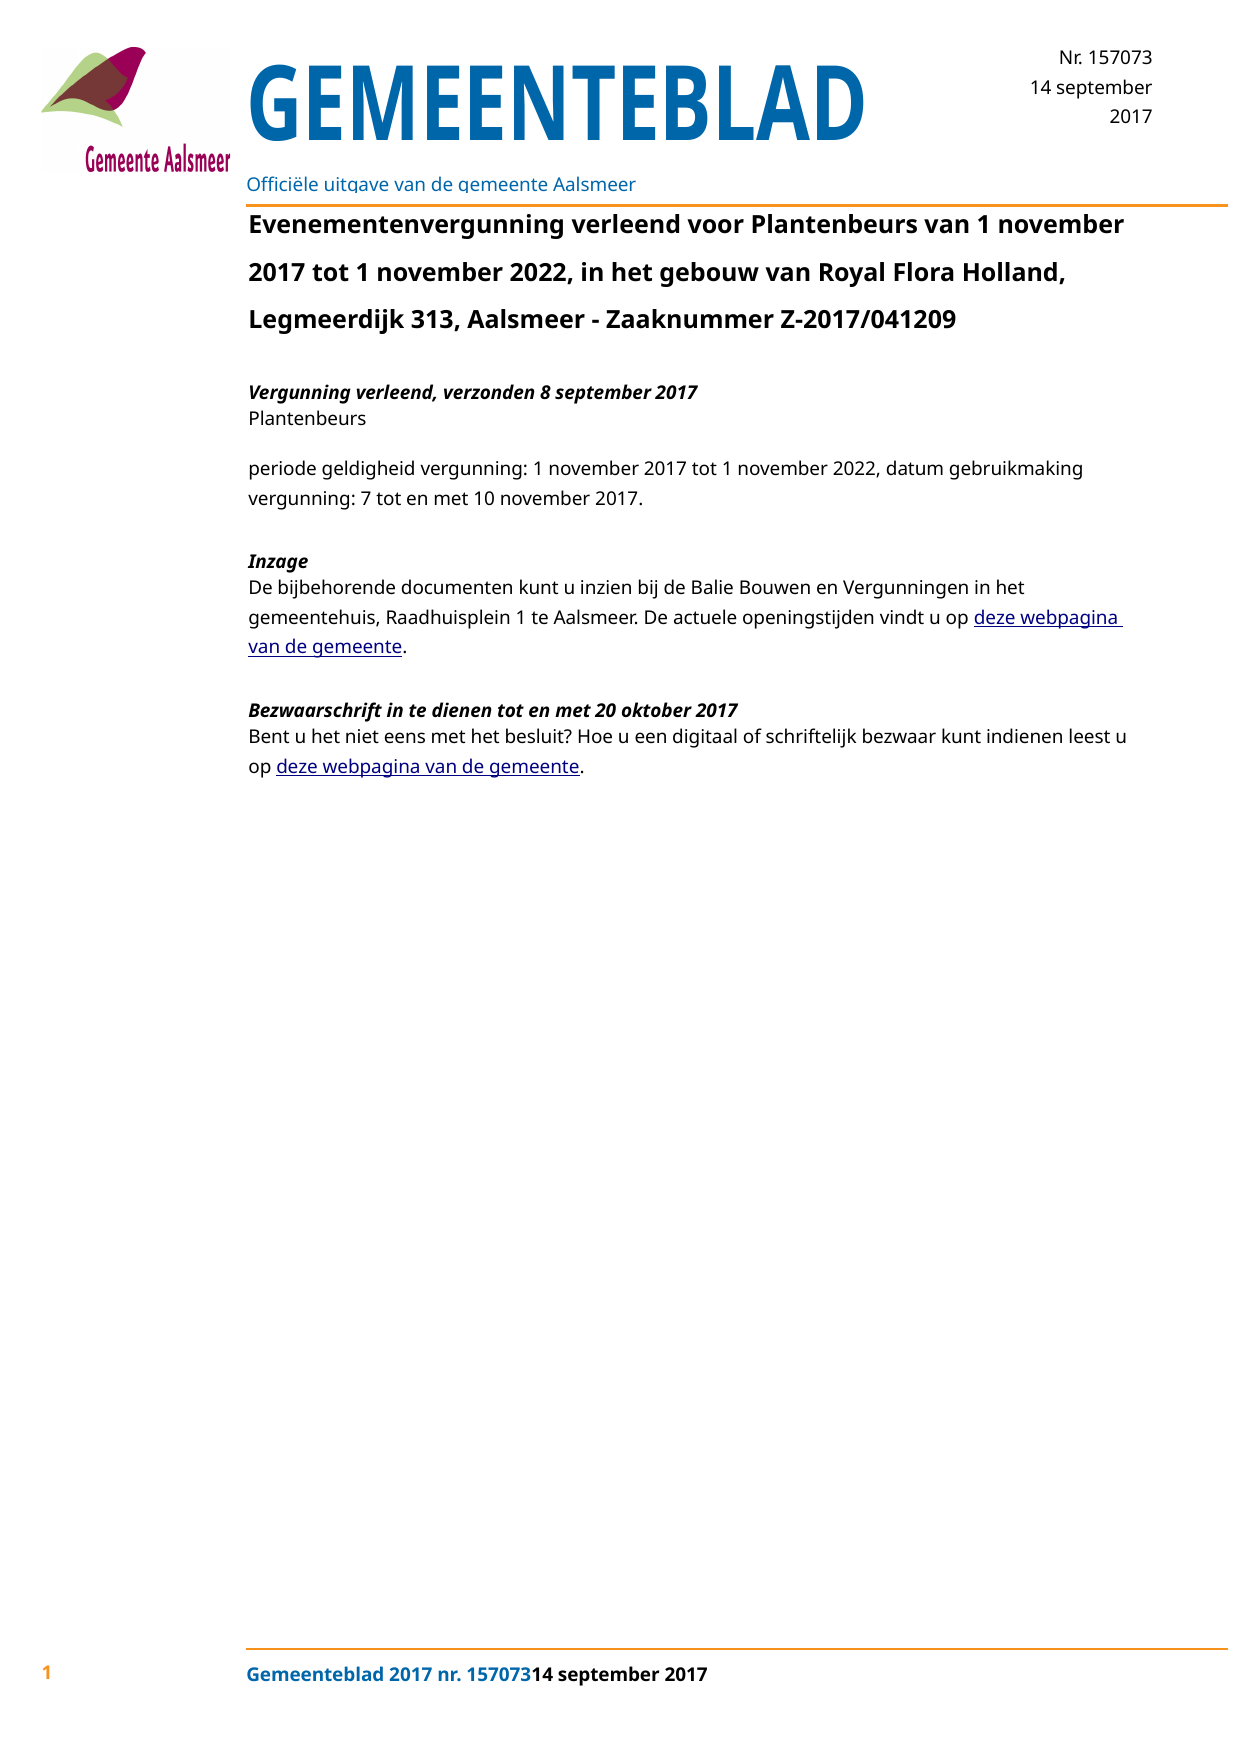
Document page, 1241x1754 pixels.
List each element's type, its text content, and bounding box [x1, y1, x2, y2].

text Inzage [248, 549, 1152, 574]
picture [41, 47, 231, 172]
text Bent u het niet eens met het besluit? Hoe u een digitaal of schriftelijk bezwaar kunt indienen leest u op deze webpagina van de gemeente. [248, 723, 1152, 779]
text Vergunning verleend, verzonden 8 september 2017 [248, 379, 1152, 405]
text Evenementenvergunning verleend voor Plantenbeurs van 1 november 2017 tot 1 november 2022, in het gebouw van Royal Flora Holland, Legmeerdijk 313, Aalsmeer - Zaaknummer Z-2017/041209 [248, 207, 1152, 336]
text Bezwaarschrift in te dienen tot en met 20 oktober 2017 [248, 698, 1152, 723]
text periode geldigheid vergunning: 1 november 2017 tot 1 november 2022, datum gebruikmaking vergunning: 7 tot en met 10 november 2017. [248, 455, 1152, 511]
text Plantenbeurs [248, 405, 1152, 431]
text De bijbehorende documenten kunt u inzien bij de Balie Bouwen en Vergunningen in het gemeentehuis, Raadhuisplein 1 te Aalsmeer. De actuele openingstijden vindt u op deze webpagina van de gemeente. [248, 574, 1152, 659]
